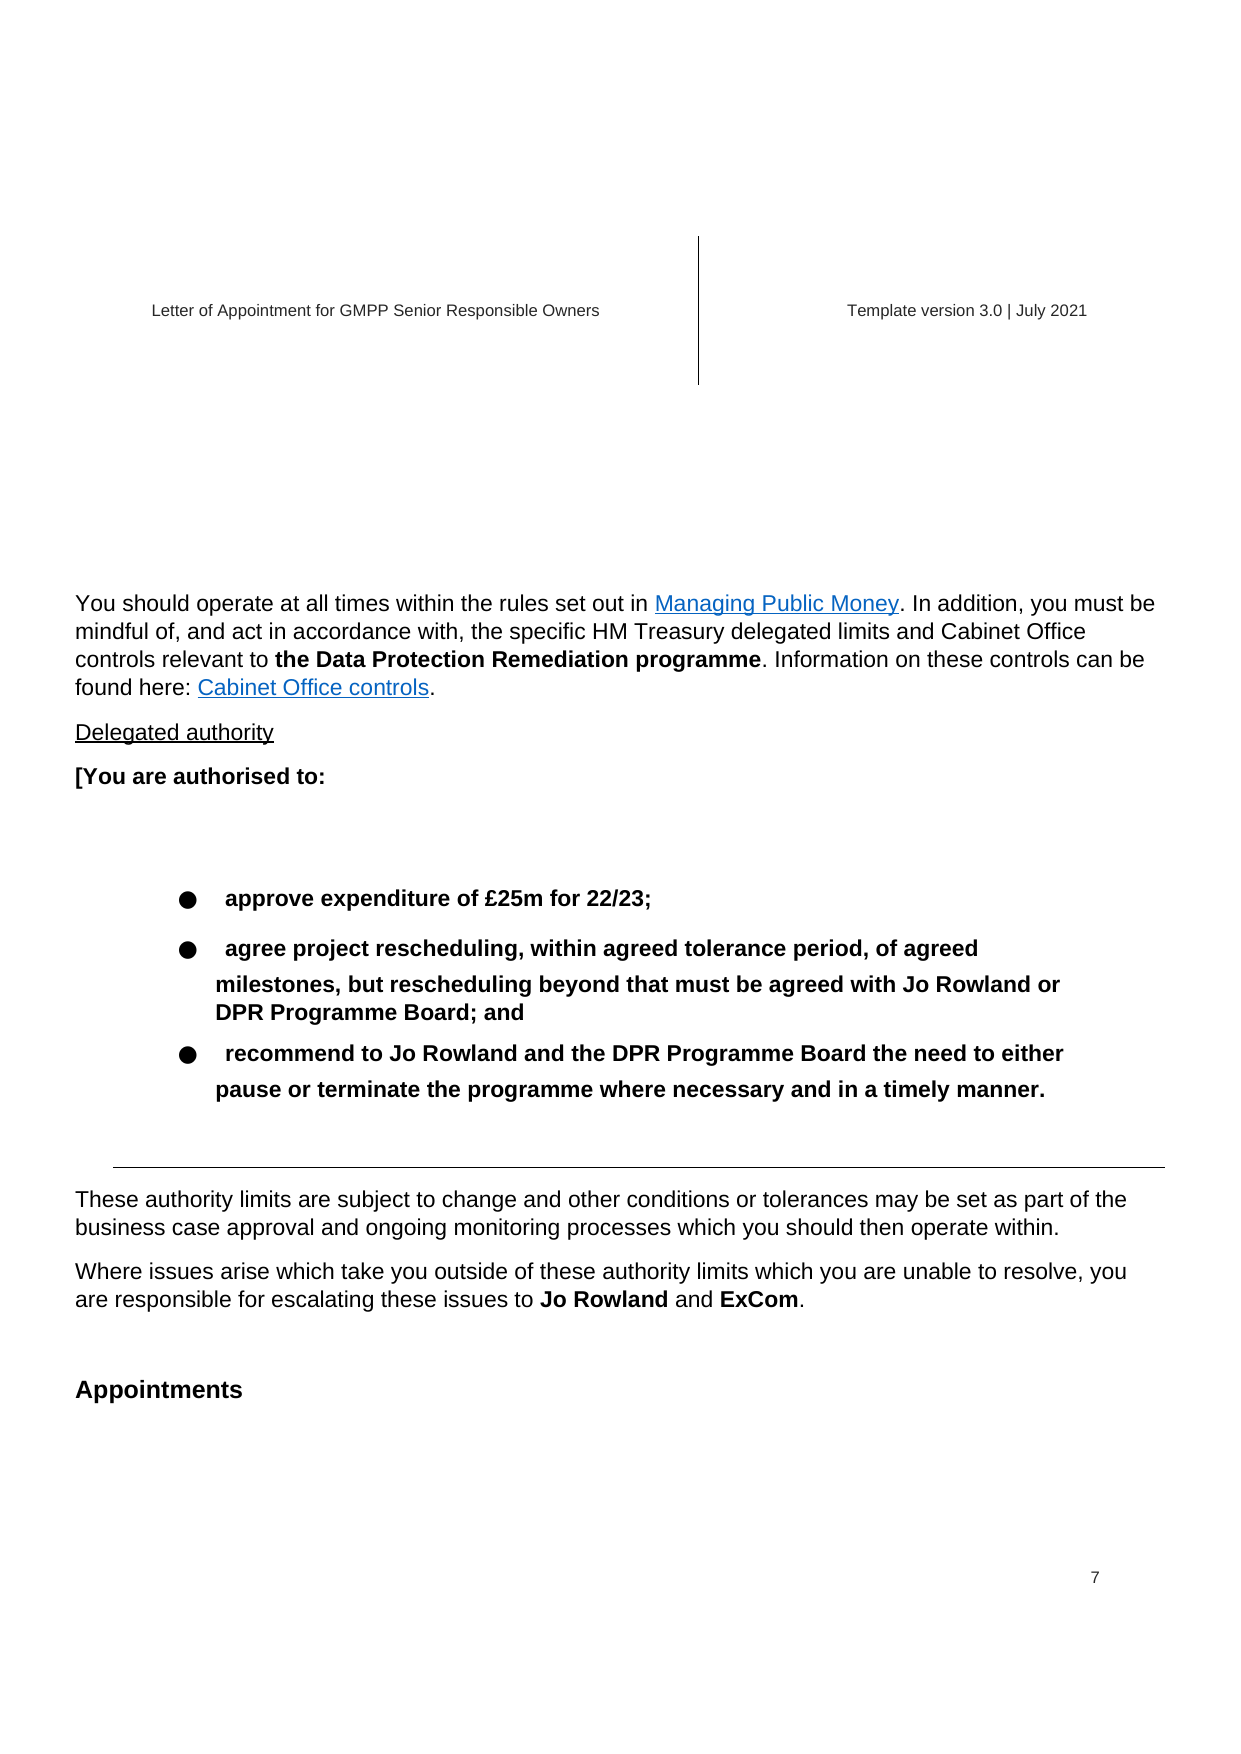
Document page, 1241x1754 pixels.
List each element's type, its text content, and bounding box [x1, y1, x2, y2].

text [You are authorised to: [75, 763, 1165, 789]
list agree project rescheduling, within agreed tolerance period, of agreed milestones, but rescheduling beyond that must be agreed with Jo Rowland or DPR Programme Board; and [114, 857, 1164, 962]
text You should operate at all times within the rules set out in Managing Public Money. In addition, you must be mindful of, and act in accordance with, the specific HM Treasury delegated limits and Cabinet Office controls relevant to the Data Protection Remediation programme. Information on these controls can be found here: Cabinet Office controls. [75, 590, 1165, 700]
list recommend to Jo Rowland and the DPR Programme Board the need to either pause or terminate the programme where necessary and in a timely manner. [114, 962, 1164, 1166]
text Appointments [75, 1375, 1165, 1404]
text Where issues arise which take you outside of these authority limits which you are unable to resolve, you are responsible for escalating these issues to Jo Rowland and ExCom. [75, 1258, 1165, 1312]
text Delegated authority [75, 718, 1165, 745]
text These authority limits are subject to change and other conditions or tolerances may be set as part of the business case approval and ongoing monitoring processes which you should then operate within. [75, 1186, 1165, 1240]
list approve expenditure of £25m for 22/23; [114, 809, 1164, 857]
